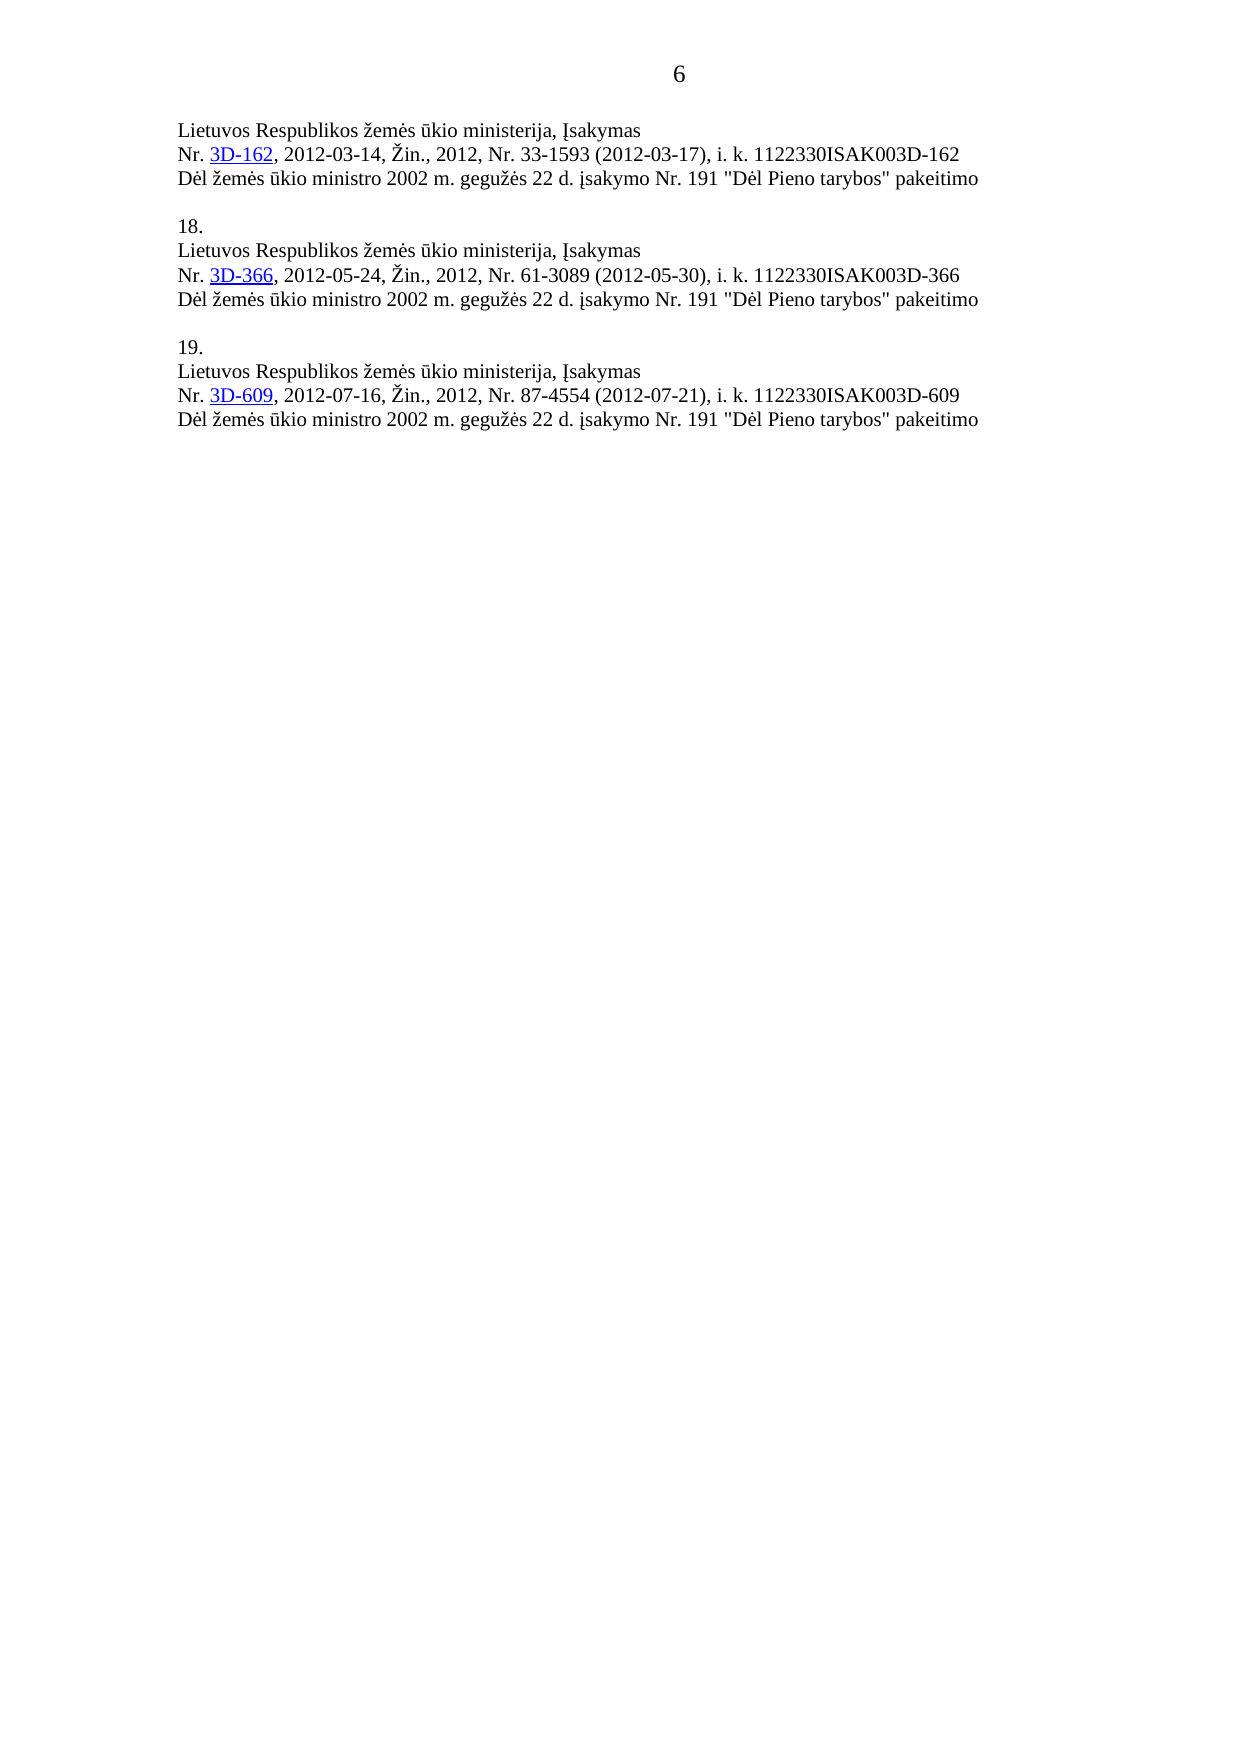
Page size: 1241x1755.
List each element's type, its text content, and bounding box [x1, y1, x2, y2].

text Dėl žemės ūkio ministro 2002 m. gegužės 22 d. įsakymo Nr. 191 "Dėl Pieno tarybos" pakeitimo [177, 287, 1181, 311]
text Lietuvos Respublikos žemės ūkio ministerija, Įsakymas [177, 118, 1181, 142]
text Nr. 3D-162, 2012-03-14, Žin., 2012, Nr. 33-1593 (2012-03-17), i. k. 1122330ISAK003D-162 [177, 142, 1181, 166]
text 18. [177, 214, 1181, 238]
text Nr. 3D-366, 2012-05-24, Žin., 2012, Nr. 61-3089 (2012-05-30), i. k. 1122330ISAK003D-366 [177, 262, 1181, 287]
text Lietuvos Respublikos žemės ūkio ministerija, Įsakymas [177, 359, 1181, 383]
text Dėl žemės ūkio ministro 2002 m. gegužės 22 d. įsakymo Nr. 191 "Dėl Pieno tarybos" pakeitimo [177, 407, 1181, 431]
text Dėl žemės ūkio ministro 2002 m. gegužės 22 d. įsakymo Nr. 191 "Dėl Pieno tarybos" pakeitimo [177, 166, 1181, 190]
text Lietuvos Respublikos žemės ūkio ministerija, Įsakymas [177, 238, 1181, 262]
text 19. [177, 335, 1181, 359]
text Nr. 3D-609, 2012-07-16, Žin., 2012, Nr. 87-4554 (2012-07-21), i. k. 1122330ISAK003D-609 [177, 383, 1181, 407]
